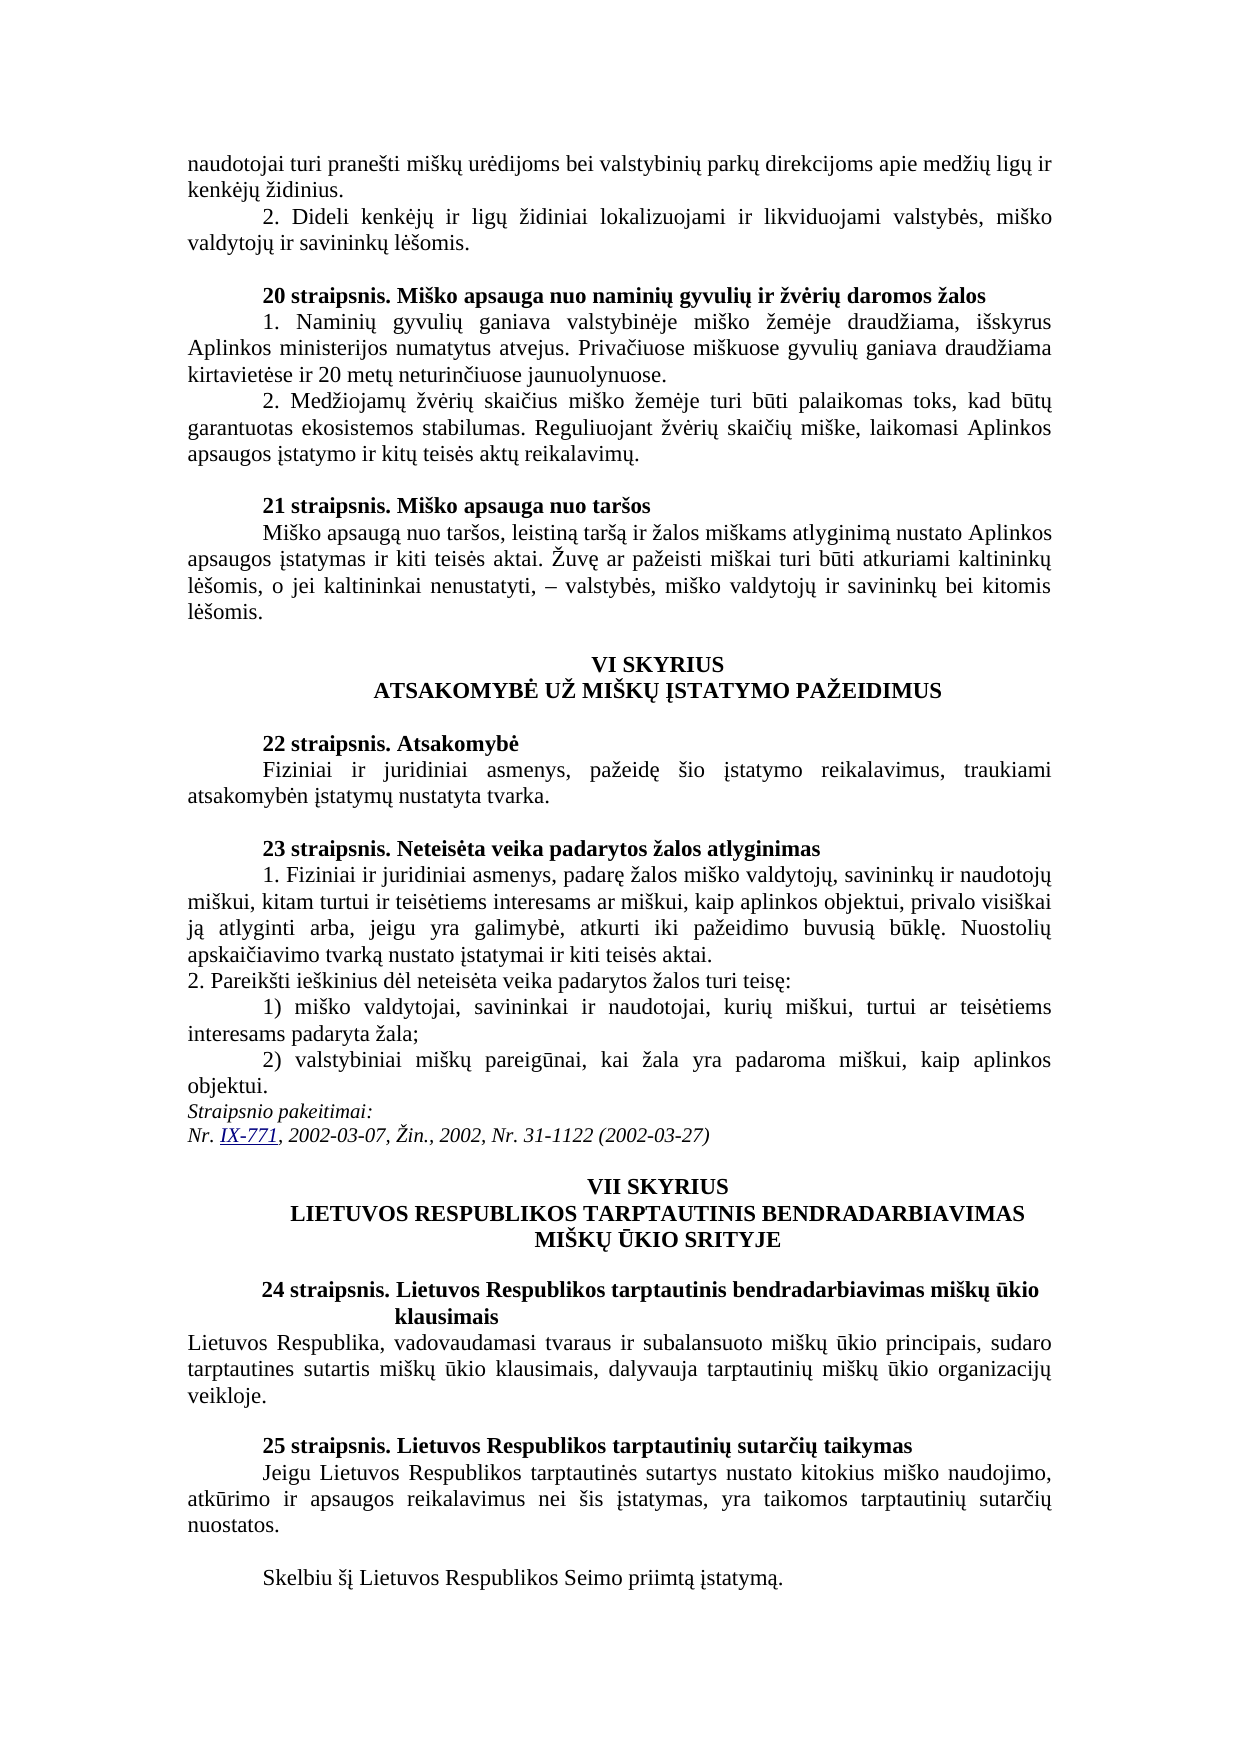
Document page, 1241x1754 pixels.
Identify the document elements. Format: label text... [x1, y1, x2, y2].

text 23 straipsnis. Neteisėta veika padarytos žalos atlyginimas [187, 835, 1053, 862]
text MIŠKŲ ŪKIO SRITYJE [187, 1226, 1053, 1252]
text Miško apsaugą nuo taršos, leistiną taršą ir žalos miškams atlyginimą nustato Aplinkos apsaugos įstatymas ir kiti teisės aktai. Žuvę ar pažeisti miškai turi būti atkuriami kaltininkų lėšomis, o jei kaltininkai nenustatyti, – valstybės, miško valdytojų ir savininkų bei kitomis lėšomis. [187, 519, 1053, 624]
text Nr. IX-771, 2002-03-07, Žin., 2002, Nr. 31-1122 (2002-03-27) [187, 1123, 1053, 1147]
subtitle Lietuvos Respublika, vadovaudamasi tvaraus ir subalansuoto miškų ūkio principais, sudaro tarptautines sutartis miškų ūkio klausimais, dalyvauja tarptautinių miškų ūkio organizacijų veikloje. [187, 1329, 1053, 1408]
text LIETUVOS RESPUBLIKOS TARPTAUTINIS BENDRADARBIAVIMAS [187, 1199, 1053, 1226]
text 25 straipsnis. Lietuvos Respublikos tarptautinių sutarčių taikymas [187, 1432, 1053, 1458]
text Fiziniai ir juridiniai asmenys, pažeidę šio įstatymo reikalavimus, traukiami atsakomybėn įstatymų nustatyta tvarka. [187, 756, 1053, 809]
text 24 straipsnis. Lietuvos Respublikos tarptautinis bendradarbiavimas miškų ūkio [261, 1276, 1053, 1303]
text Skelbiu šį Lietuvos Respublikos Seimo priimtą įstatymą. [187, 1564, 1053, 1590]
text 2. Dideli kenkėjų ir ligų židiniai lokalizuojami ir likviduojami valstybės, miško valdytojų ir savininkų lėšomis. [187, 203, 1053, 255]
text VII SKYRIUS [187, 1173, 1053, 1199]
text 2. Pareikšti ieškinius dėl neteisėta veika padarytos žalos turi teisę: [187, 967, 1053, 993]
text 1. Fiziniai ir juridiniai asmenys, padarę žalos miško valdytojų, savininkų ir naudotojų miškui, kitam turtui ir teisėtiems interesams ar miškui, kaip aplinkos objektui, privalo visiškai ją atlyginti arba, jeigu yra galimybė, atkurti iki pažeidimo buvusią būklę. Nuostolių apskaičiavimo tvarką nustato įstatymai ir kiti teisės aktai. [187, 862, 1053, 967]
text Straipsnio pakeitimai: [187, 1099, 1053, 1123]
text 20 straipsnis. Miško apsauga nuo naminių gyvulių ir žvėrių daromos žalos [187, 282, 1053, 308]
text 2) valstybiniai miškų pareigūnai, kai žala yra padaroma miškui, kaip aplinkos objektui. [187, 1046, 1053, 1099]
text 1. Naminių gyvulių ganiava valstybinėje miško žemėje draudžiama, išskyrus Aplinkos ministerijos numatytus atvejus. Privačiuose miškuose gyvulių ganiava draudžiama kirtavietėse ir 20 metų neturinčiuose jaunuolynuose. [187, 308, 1053, 387]
text 22 straipsnis. Atsakomybė [187, 730, 1053, 756]
text klausimais [394, 1303, 1053, 1329]
text VI SKYRIUS [187, 651, 1053, 677]
text 1) miško valdytojai, savininkai ir naudotojai, kurių miškui, turtui ar teisėtiems interesams padaryta žala; [187, 993, 1053, 1046]
text naudotojai turi pranešti miškų urėdijoms bei valstybinių parkų direkcijoms apie medžių ligų ir kenkėjų židinius. [187, 150, 1053, 203]
text Jeigu Lietuvos Respublikos tarptautinės sutartys nustato kitokius miško naudojimo, atkūrimo ir apsaugos reikalavimus nei šis įstatymas, yra taikomos tarptautinių sutarčių nuostatos. [187, 1458, 1053, 1538]
text ATSAKOMYBĖ UŽ MIŠKŲ ĮSTATYMO PAŽEIDIMUS [187, 677, 1053, 703]
text 21 straipsnis. Miško apsauga nuo taršos [187, 493, 1053, 519]
text 2. Medžiojamų žvėrių skaičius miško žemėje turi būti palaikomas toks, kad būtų garantuotas ekosistemos stabilumas. Reguliuojant žvėrių skaičių miške, laikomasi Aplinkos apsaugos įstatymo ir kitų teisės aktų reikalavimų. [187, 387, 1053, 466]
